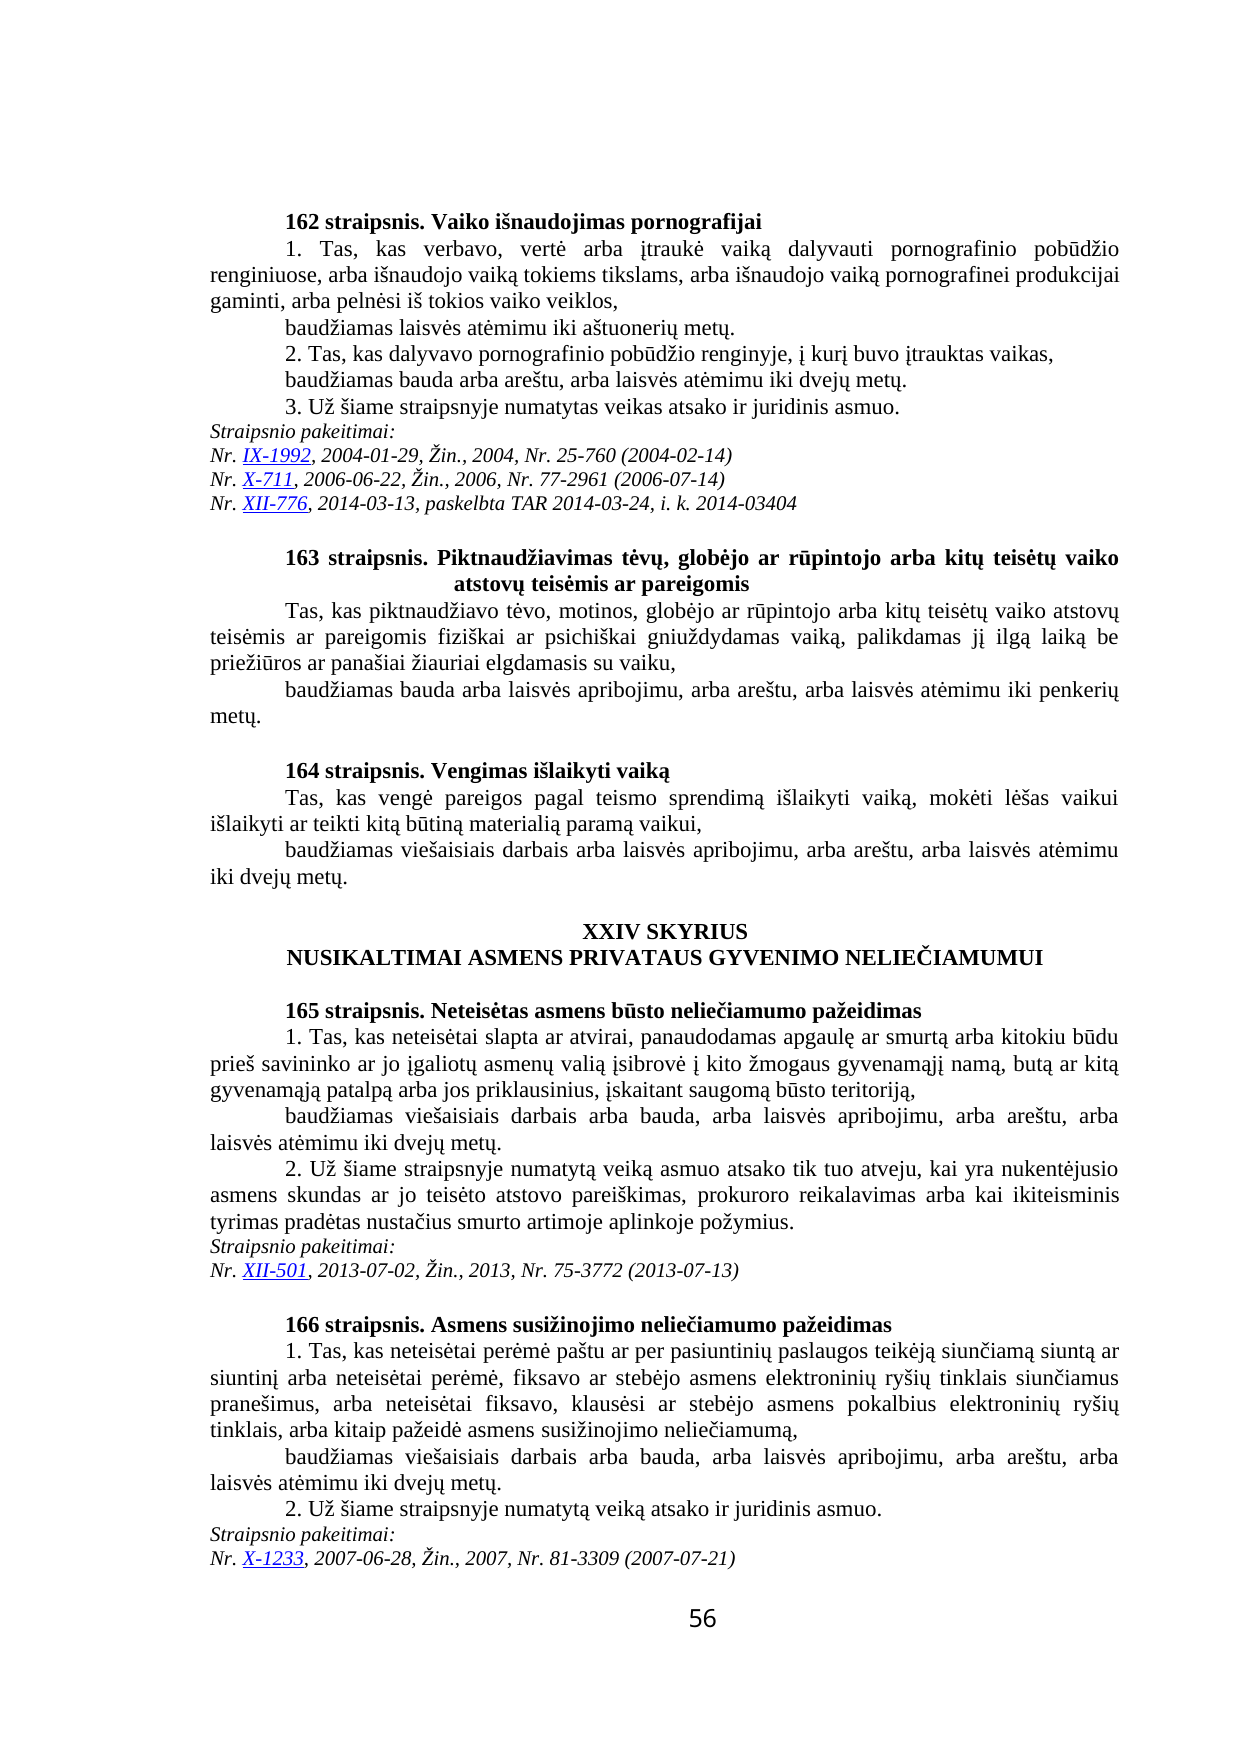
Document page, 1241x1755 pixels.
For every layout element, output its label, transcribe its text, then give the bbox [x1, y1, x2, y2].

text 165 straipsnis. Neteisėtas asmens būsto neliečiamumo pažeidimas [210, 997, 1120, 1023]
text 2. Už šiame straipsnyje numatytą veiką asmuo atsako tik tuo atveju, kai yra nukentėjusio asmens skundas ar jo teisėto atstovo pareiškimas, prokuroro reikalavimas arba kai ikiteisminis tyrimas pradėtas nustačius smurto artimoje aplinkoje požymius. [210, 1155, 1120, 1234]
text Straipsnio pakeitimai: [210, 1234, 1120, 1258]
text baudžiamas viešaisiais darbais arba bauda, arba laisvės apribojimu, arba areštu, arba laisvės atėmimu iki dvejų metų. [210, 1443, 1120, 1495]
text Straipsnio pakeitimai: [210, 419, 1120, 443]
text Nr. XII-776, 2014-03-13, paskelbta TAR 2014-03-24, i. k. 2014-03404 [210, 491, 1120, 515]
text 1. Tas, kas neteisėtai perėmė paštu ar per pasiuntinių paslaugos teikėją siunčiamą siuntą ar siuntinį arba neteisėtai perėmė, fiksavo ar stebėjo asmens elektroninių ryšių tinklais siunčiamus pranešimus, arba neteisėtai fiksavo, klausėsi ar stebėjo asmens pokalbius elektroninių ryšių tinklais, arba kitaip pažeidė asmens susižinojimo neliečiamumą, [210, 1337, 1120, 1443]
text Tas, kas piktnaudžiavo tėvo, motinos, globėjo ar rūpintojo arba kitų teisėtų vaiko atstovų teisėmis ar pareigomis fiziškai ar psichiškai gniuždydamas vaiką, palikdamas jį ilgą laiką be priežiūros ar panašiai žiauriai elgdamasis su vaiku, [210, 597, 1120, 676]
text 1. Tas, kas neteisėtai slapta ar atvirai, panaudodamas apgaulę ar smurtą arba kitokiu būdu prieš savininko ar jo įgaliotų asmenų valią įsibrovė į kito žmogaus gyvenamąjį namą, butą ar kitą gyvenamąją patalpą arba jos priklausinius, įskaitant saugomą būsto teritoriją, [210, 1023, 1120, 1102]
text 166 straipsnis. Asmens susižinojimo neliečiamumo pažeidimas [210, 1311, 1120, 1337]
text 2. Už šiame straipsnyje numatytą veiką atsako ir juridinis asmuo. [210, 1495, 1120, 1522]
text baudžiamas viešaisiais darbais arba laisvės apribojimu, arba areštu, arba laisvės atėmimu iki dvejų metų. [210, 836, 1120, 889]
text baudžiamas bauda arba areštu, arba laisvės atėmimu iki dvejų metų. [210, 366, 1120, 393]
text Nr. X-711, 2006-06-22, Žin., 2006, Nr. 77-2961 (2006-07-14) [210, 467, 1120, 491]
text NUSIKALTIMAI ASMENS PRIVATAUS GYVENIMO NELIEČIAMUMUI [210, 944, 1120, 971]
text Tas, kas vengė pareigos pagal teismo sprendimą išlaikyti vaiką, mokėti lėšas vaikui išlaikyti ar teikti kitą būtiną materialią paramą vaikui, [210, 784, 1120, 836]
text baudžiamas bauda arba laisvės apribojimu, arba areštu, arba laisvės atėmimu iki penkerių metų. [210, 676, 1120, 728]
text 162 straipsnis. Vaiko išnaudojimas pornografijai [210, 208, 1120, 234]
text 163 straipsnis. Piktnaudžiavimas tėvų, globėjo ar rūpintojo arba kitų teisėtų vaiko atstovų teisėmis ar pareigomis [285, 544, 1120, 597]
text 2. Tas, kas dalyvavo pornografinio pobūdžio renginyje, į kurį buvo įtrauktas vaikas, [210, 340, 1120, 366]
text Straipsnio pakeitimai: [210, 1522, 1120, 1546]
text 164 straipsnis. Vengimas išlaikyti vaiką [210, 757, 1120, 784]
text baudžiamas laisvės atėmimu iki aštuonerių metų. [210, 314, 1120, 340]
text baudžiamas viešaisiais darbais arba bauda, arba laisvės apribojimu, arba areštu, arba laisvės atėmimu iki dvejų metų. [210, 1102, 1120, 1155]
text Nr. X-1233, 2007-06-28, Žin., 2007, Nr. 81-3309 (2007-07-21) [210, 1546, 1120, 1570]
text Nr. XII-501, 2013-07-02, Žin., 2013, Nr. 75-3772 (2013-07-13) [210, 1258, 1120, 1282]
subtitle XXIV SKYRIUS [210, 918, 1120, 944]
text 1. Tas, kas verbavo, vertė arba įtraukė vaiką dalyvauti pornografinio pobūdžio renginiuose, arba išnaudojo vaiką tokiems tikslams, arba išnaudojo vaiką pornografinei produkcijai gaminti, arba pelnėsi iš tokios vaiko veiklos, [210, 234, 1120, 314]
text Nr. IX-1992, 2004-01-29, Žin., 2004, Nr. 25-760 (2004-02-14) [210, 443, 1120, 467]
text 3. Už šiame straipsnyje numatytas veikas atsako ir juridinis asmuo. [210, 393, 1120, 419]
